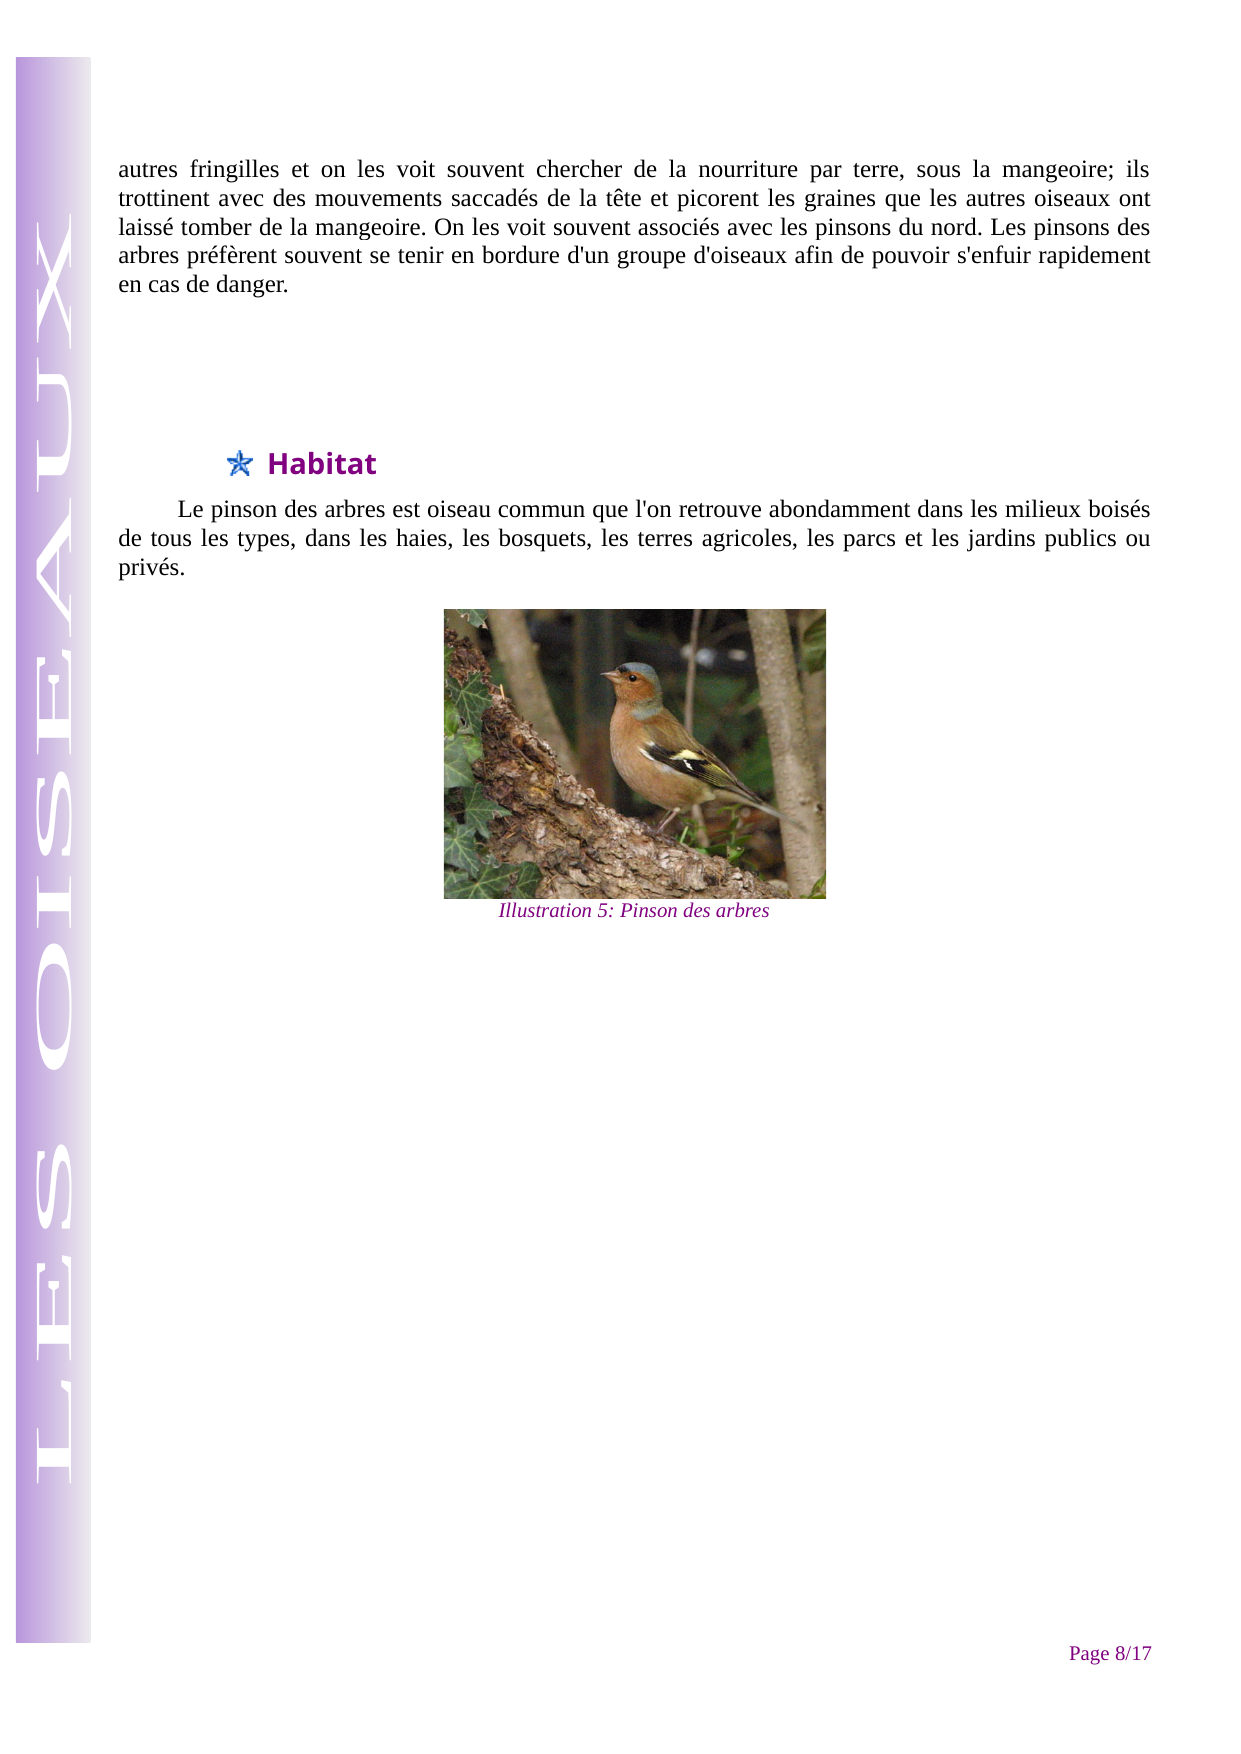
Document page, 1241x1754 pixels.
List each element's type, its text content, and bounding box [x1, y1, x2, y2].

list Habitat [193, 443, 1152, 483]
text Le pinson des arbres est oiseau commun que l'on retrouve abondamment dans les milieux boisés de tous les types, dans les haies, les bosquets, les terres agricoles, les parcs et les jardins publics ou privés. [118, 494, 1152, 523]
text Illustration 5: Pinson des arbres [772, 899, 826, 922]
picture [227, 450, 253, 476]
text Même sur les aires de nourrissage propices, ces oiseaux n'apparaissent qu'en nombre restreint; ce sont surtout des mâles sur leur territoire de reproduction. Ils sont assez farouches, craignant non seulement les humains mais aussi la plupart des autres oiseaux. Ils se nourrissent plus au sol que les autres fringilles et on les voit souvent chercher de la nourriture par terre, sous la mangeoire; ils trottinent avec des mouvements saccadés de la tête et picorent les graines que les autres oiseaux ont laissé tomber de la mangeoire. On les voit souvent associés avec les pinsons du nord. Les pinsons des arbres préfèrent souvent se tenir en bordure d'un groupe d'oiseaux afin de pouvoir s'enfuir rapidement en cas de danger. [289, 269, 1152, 298]
picture [443, 609, 827, 899]
text Le pinson des arbres est oiseau commun que l'on retrouve abondamment dans les milieux boisés de tous les types, dans les haies, les bosquets, les terres agricoles, les parcs et les jardins publics ou privés. [186, 552, 1152, 581]
text Illustration 5: Pinson des arbres [444, 899, 498, 922]
